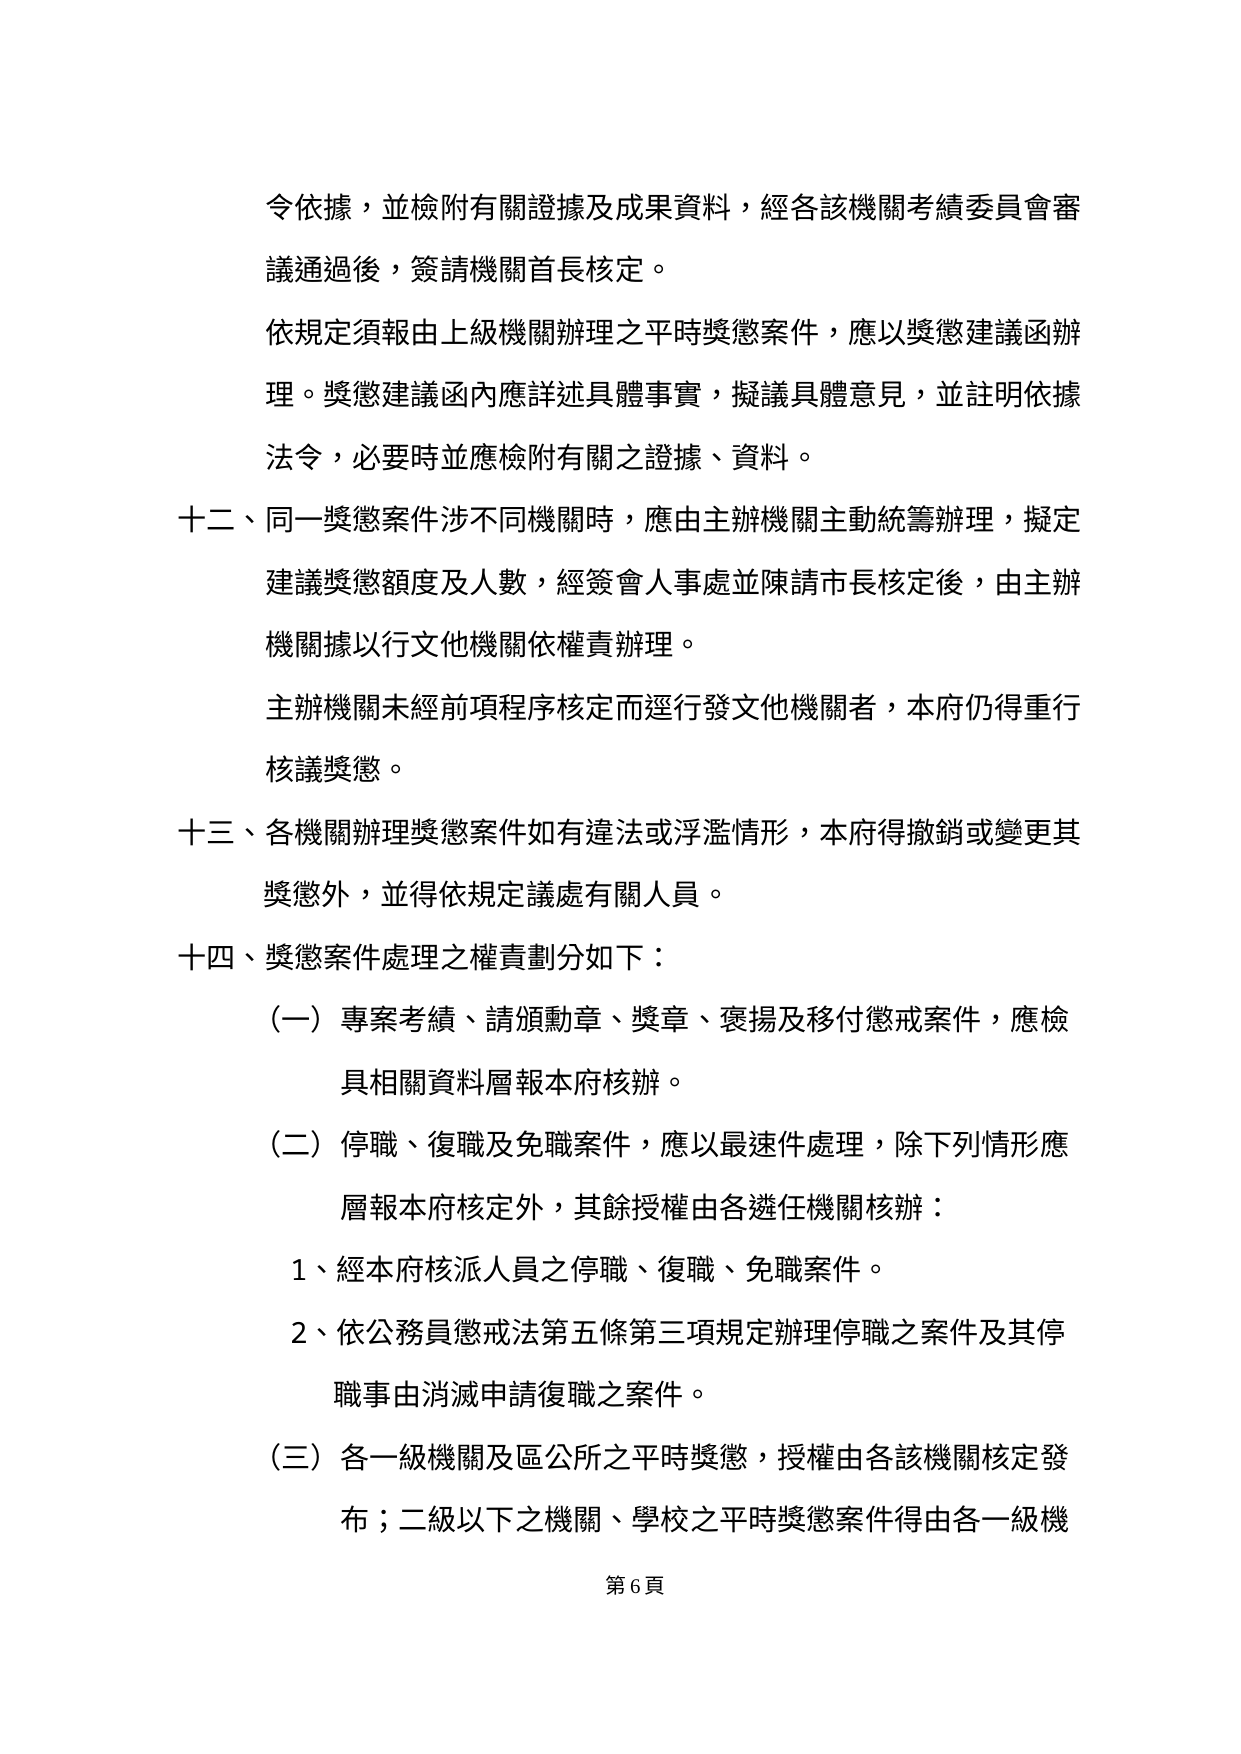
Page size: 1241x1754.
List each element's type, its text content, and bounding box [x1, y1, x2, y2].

text （二）停職、復職及免職案件，應以最速件處理，除下列情形應層報本府核定外，其餘授權由各遴任機關核辦： [252, 1101, 1092, 1226]
text 十四、獎懲案件處理之權責劃分如下： [177, 914, 1092, 976]
text （一）專案考績、請頒勳章、獎章、褒揚及移付懲戒案件，應檢具相關資料層報本府核辦。 [252, 976, 1092, 1101]
text 令依據，並檢附有關證據及成果資料，經各該機關考績委員會審議通過後，簽請機關首長核定。 [177, 164, 1092, 289]
text （三）各一級機關及區公所之平時獎懲，授權由各該機關核定發布；二級以下之機關、學校之平時獎懲案件得由各一級機 [252, 1414, 1092, 1539]
text 主辦機關未經前項程序核定而逕行發文他機關者，本府仍得重行核議獎懲。 [265, 664, 1092, 789]
text 1、經本府核派人員之停職、復職、免職案件。 [290, 1226, 1092, 1289]
text 2、依公務員懲戒法第五條第三項規定辦理停職之案件及其停職事由消滅申請復職之案件。 [290, 1289, 1092, 1414]
text 十三、各機關辦理獎懲案件如有違法或浮濫情形，本府得撤銷或變更其獎懲外，並得依規定議處有關人員。 [177, 789, 1092, 914]
text 依規定須報由上級機關辦理之平時獎懲案件，應以獎懲建議函辦理。獎懲建議函內應詳述具體事實，擬議具體意見，並註明依據法令，必要時並應檢附有關之證據、資料。 [265, 289, 1092, 476]
text 十二、同一獎懲案件涉不同機關時，應由主辦機關主動統籌辦理，擬定建議獎懲額度及人數，經簽會人事處並陳請市長核定後，由主辦機關據以行文他機關依權責辦理。 [177, 476, 1092, 664]
